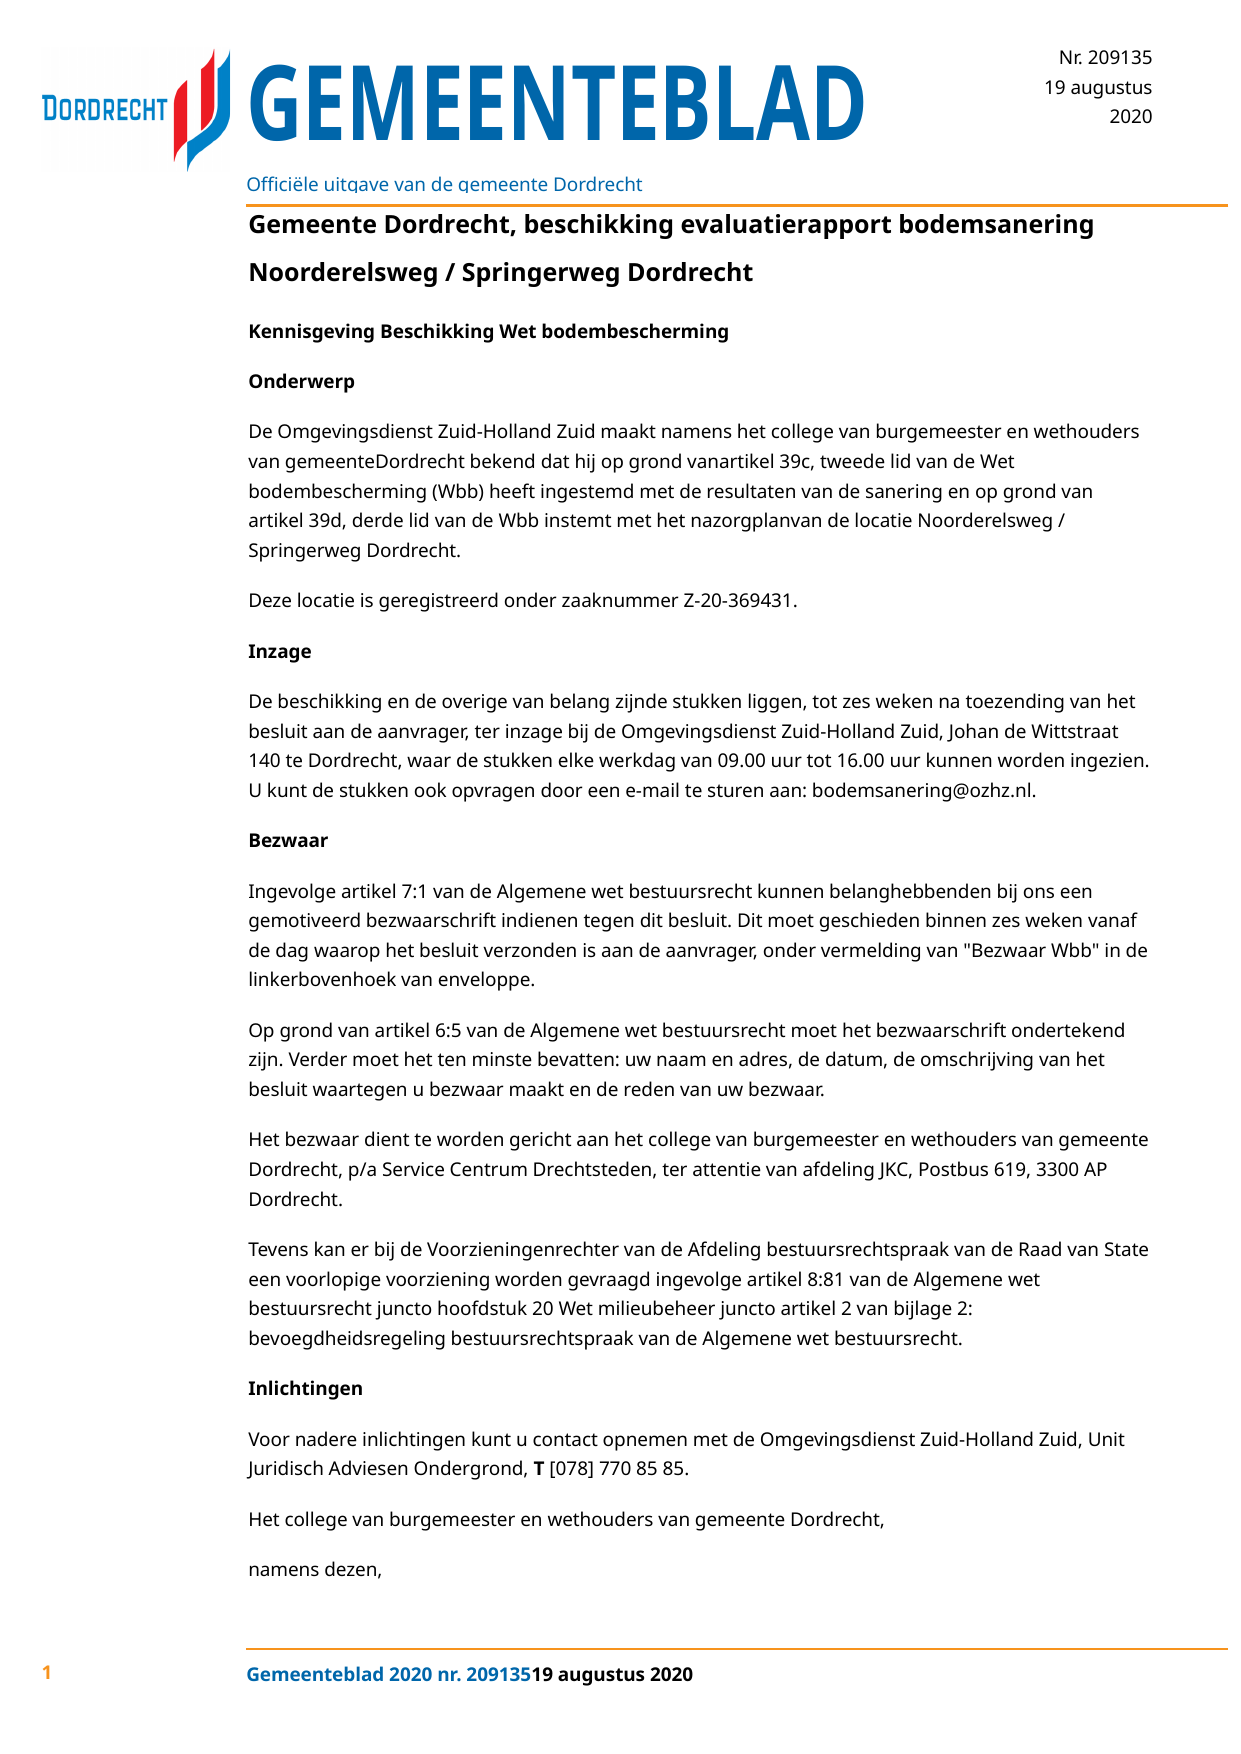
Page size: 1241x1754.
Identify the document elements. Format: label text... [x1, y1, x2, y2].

text namens dezen, [248, 1556, 1152, 1582]
text Tevens kan er bij de Voorzieningenrechter van de Afdeling bestuursrechtspraak van de Raad van State een voorlopige voorziening worden gevraagd ingevolge artikel 8:81 van de Algemene wet bestuursrecht juncto hoofdstuk 20 Wet milieubeheer juncto artikel 2 van bijlage 2: bevoegdheidsregeling bestuursrechtspraak van de Algemene wet bestuursrecht. [248, 1236, 1152, 1351]
text De Omgevingsdienst Zuid-Holland Zuid maakt namens het college van burgemeester en wethouders van gemeenteDordrecht bekend dat hij op grond vanartikel 39c, tweede lid van de Wet bodembescherming (Wbb) heeft ingestemd met de resultaten van de sanering en op grond van artikel 39d, derde lid van de Wbb instemt met het nazorgplanvan de locatie Noorderelsweg / Springerweg Dordrecht. [248, 419, 1152, 563]
text Kennisgeving Beschikking Wet bodembescherming [248, 318, 1152, 344]
text Inlichtingen [248, 1375, 1152, 1401]
text Onderwerp [248, 368, 1152, 394]
text Ingevolge artikel 7:1 van de Algemene wet bestuursrecht kunnen belanghebbenden bij ons een gemotiveerd bezwaarschrift indienen tegen dit besluit. Dit moet geschieden binnen zes weken vanaf de dag waarop het besluit verzonden is aan de aanvrager, onder vermelding van "Bezwaar Wbb" in de linkerbovenhoek van enveloppe. [248, 878, 1152, 992]
text Het bezwaar dient te worden gericht aan het college van burgemeester en wethouders van gemeente Dordrecht, p/a Service Centrum Drechtsteden, ter attentie van afdeling JKC, Postbus 619, 3300 AP Dordrecht. [248, 1127, 1152, 1212]
picture [41, 47, 231, 172]
text Inzage [248, 638, 1152, 664]
text Deze locatie is geregistreerd onder zaaknummer Z-20-369431. [248, 587, 1152, 613]
text Bezwaar [248, 827, 1152, 853]
text Op grond van artikel 6:5 van de Algemene wet bestuursrecht moet het bezwaarschrift ondertekend zijn. Verder moet het ten minste bevatten: uw naam en adres, de datum, de omschrijving van het besluit waartegen u bezwaar maakt en de reden van uw bezwaar. [248, 1017, 1152, 1102]
text De beschikking en de overige van belang zijnde stukken liggen, tot zes weken na toezending van het besluit aan de aanvrager, ter inzage bij de Omgevingsdienst Zuid-Holland Zuid, Johan de Wittstraat 140 te Dordrecht, waar de stukken elke werkdag van 09.00 uur tot 16.00 uur kunnen worden ingezien. U kunt de stukken ook opvragen door een e-mail te sturen aan: bodemsanering@ozhz.nl. [248, 688, 1152, 803]
text Het college van burgemeester en wethouders van gemeente Dordrecht, [248, 1506, 1152, 1532]
text Voor nadere inlichtingen kunt u contact opnemen met de Omgevingsdienst Zuid-Holland Zuid, Unit Juridisch Adviesen Ondergrond, T [078] 770 85 85. [248, 1426, 1152, 1481]
text Gemeente Dordrecht, beschikking evaluatierapport bodemsanering Noorderelsweg / Springerweg Dordrecht [248, 207, 1152, 288]
